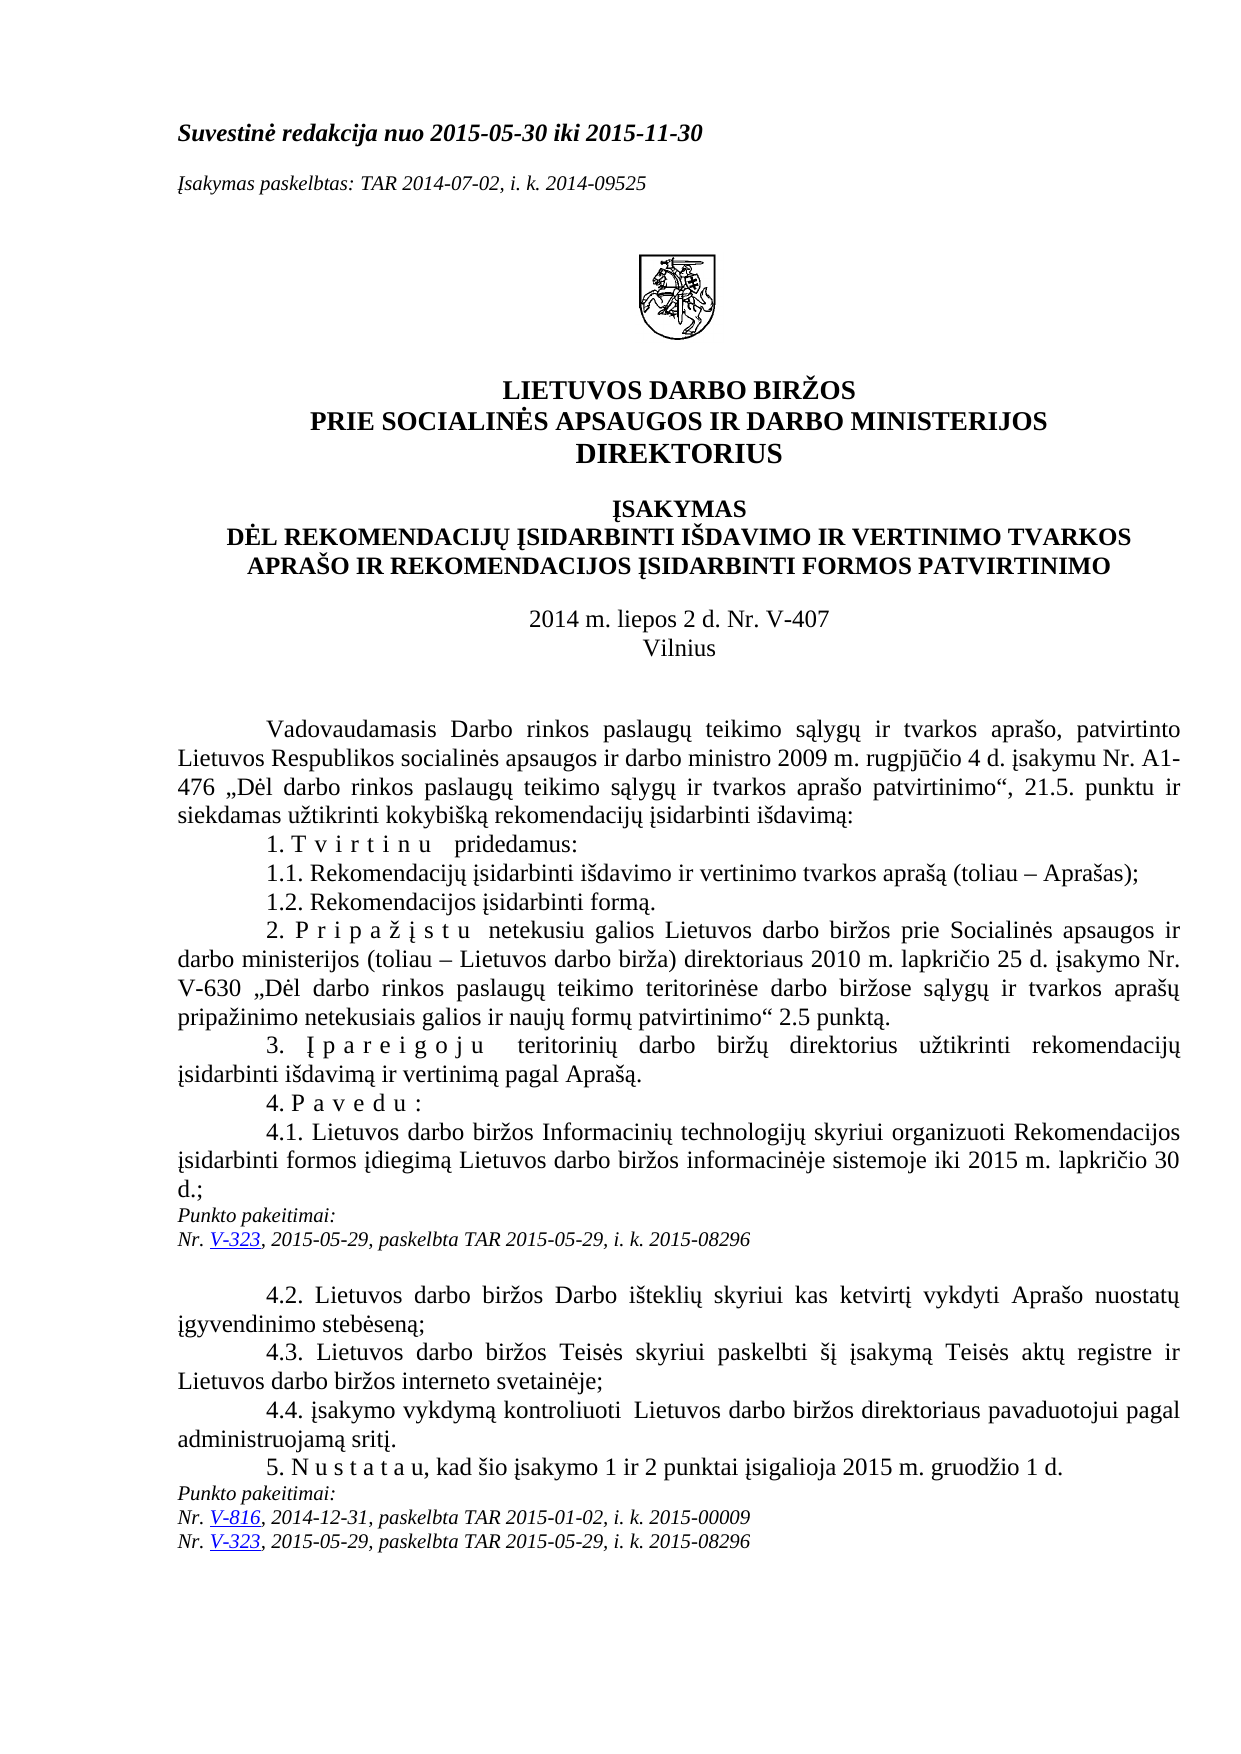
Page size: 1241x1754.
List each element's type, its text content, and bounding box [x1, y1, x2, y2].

text 5. N u s t a t a u, kad šio įsakymo 1 ir 2 punktai įsigalioja 2015 m. gruodžio 1 d. [177, 1452, 1181, 1481]
text Įsakymas paskelbtas: TAR 2014-07-02, i. k. 2014-09525 [177, 171, 1181, 195]
text 4.4. įsakymo vykdymą kontroliuoti Lietuvos darbo biržos direktoriaus pavaduotojui pagal administruojamą sritį. [177, 1395, 1181, 1452]
text 3. Įpareigoju teritorinių darbo biržų direktorius užtikrinti rekomendacijų įsidarbinti išdavimą ir vertinimą pagal Aprašą. [177, 1031, 1181, 1088]
text Nr. V-323, 2015-05-29, paskelbta TAR 2015-05-29, i. k. 2015-08296 [177, 1227, 1181, 1251]
text ĮSAKYMAS [177, 494, 1181, 522]
text Vadovaudamasis Darbo rinkos paslaugų teikimo sąlygų ir tvarkos aprašo, patvirtinto Lietuvos Respublikos socialinės apsaugos ir darbo ministro 2009 m. rugpjūčio 4 d. įsakymu Nr. A1-476 „Dėl darbo rinkos paslaugų teikimo sąlygų ir tvarkos aprašo patvirtinimo“, 21.5. punktu ir siekdamas užtikrinti kokybišką rekomendacijų įsidarbinti išdavimą: [177, 714, 1181, 829]
text 2. Pripažįstu netekusiu galios Lietuvos darbo biržos prie Socialinės apsaugos ir darbo ministerijos (toliau – Lietuvos darbo birža) direktoriaus 2010 m. lapkričio 25 d. įsakymo Nr. V-630 „Dėl darbo rinkos paslaugų teikimo teritorinėse darbo biržose sąlygų ir tvarkos aprašų pripažinimo netekusiais galios ir naujų formų patvirtinimo“ 2.5 punktą. [177, 916, 1181, 1031]
text 1.2. Rekomendacijos įsidarbinti formą. [177, 887, 1181, 916]
text Dėl rekomendacijų įsidarbinti išdavimo ir vertinimo tvarkos aprašo ir rekomendacijos įsidarbinti formos PATVIRTINIMO [177, 522, 1181, 580]
text Suvestinė redakcija nuo 2015-05-30 iki 2015-11-30 [177, 118, 1181, 147]
text Punkto pakeitimai: [177, 1203, 1181, 1227]
text Vilnius [177, 633, 1181, 662]
text Nr. V-816, 2014-12-31, paskelbta TAR 2015-01-02, i. k. 2015-00009 [177, 1505, 1181, 1529]
text LIETUVOS DARBO BIRŽOS prie socialinės apsaugos ir darbo ministerijos DIREKTORIUS [177, 374, 1181, 470]
text 1.1. Rekomendacijų įsidarbinti išdavimo ir vertinimo tvarkos aprašą (toliau – Aprašas); [177, 858, 1181, 887]
text Nr. V-323, 2015-05-29, paskelbta TAR 2015-05-29, i. k. 2015-08296 [177, 1529, 1181, 1553]
text 4. Pavedu: [177, 1088, 1181, 1117]
text 2014 m. liepos 2 d. Nr. V-407 [177, 604, 1181, 633]
text 1. Tvirtinu pridedamus: [177, 829, 1181, 858]
text 4.1. Lietuvos darbo biržos Informacinių technologijų skyriui organizuoti Rekomendacijos įsidarbinti formos įdiegimą Lietuvos darbo biržos informacinėje sistemoje iki 2015 m. lapkričio 30 d.; [177, 1117, 1181, 1203]
text 4.2. Lietuvos darbo biržos Darbo išteklių skyriui kas ketvirtį vykdyti Aprašo nuostatų įgyvendinimo stebėseną; [177, 1280, 1181, 1337]
text 4.3. Lietuvos darbo biržos Teisės skyriui paskelbti šį įsakymą Teisės aktų registre ir Lietuvos darbo biržos interneto svetainėje; [177, 1337, 1181, 1395]
text Punkto pakeitimai: [177, 1481, 1181, 1505]
